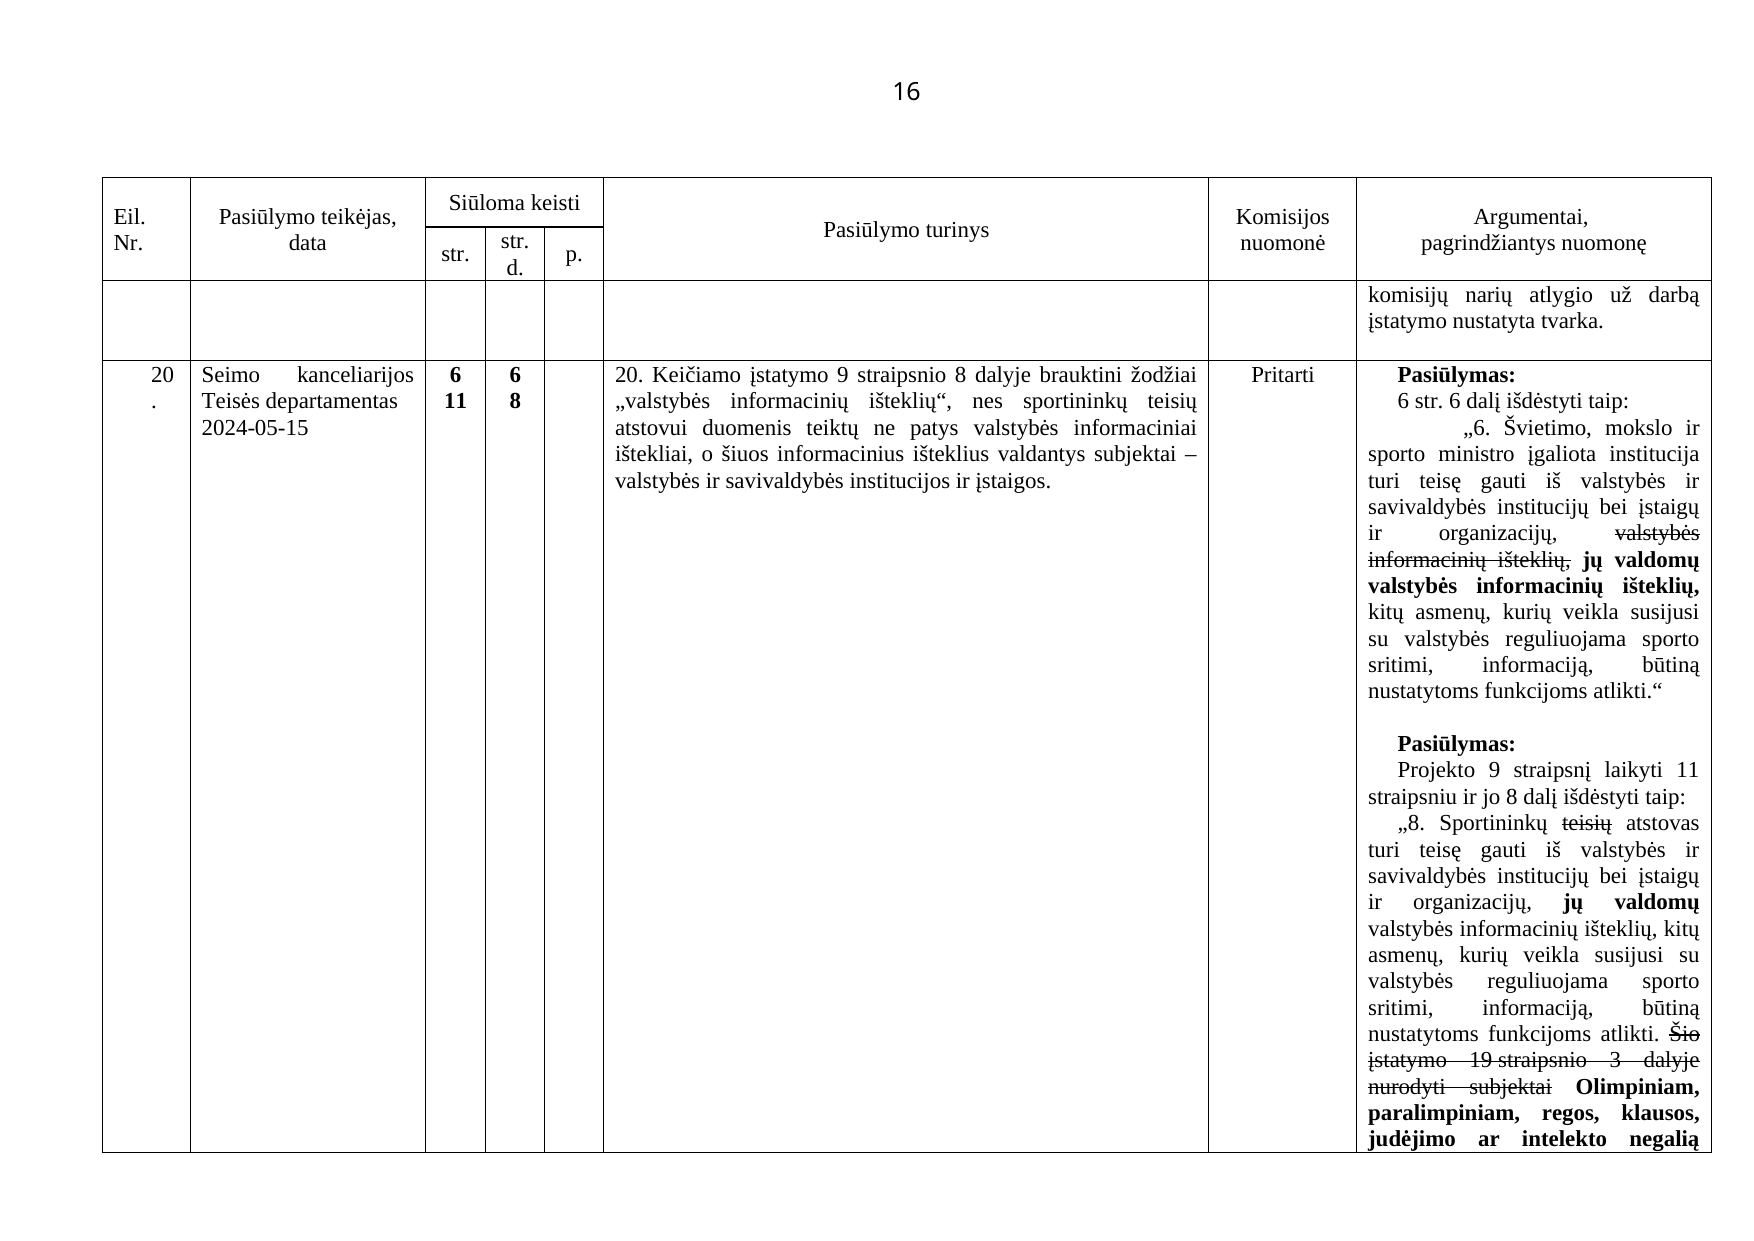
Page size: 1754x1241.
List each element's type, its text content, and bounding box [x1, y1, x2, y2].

table_cell [545, 281, 603, 360]
table_cell str. d. [486, 228, 544, 280]
table_header Pasiūlymo teikėjas, data [191, 178, 425, 280]
table_cell [191, 281, 425, 360]
table_header Pasiūlymo turinys [604, 178, 1208, 280]
table_cell Pritarti [1209, 361, 1356, 1152]
table_cell [545, 361, 603, 1152]
table_header Siūloma keisti [426, 178, 603, 226]
table_header Argumentai, pagrindžiantys nuomonę [1357, 178, 1711, 280]
table_cell 20. Keičiamo įstatymo 9 straipsnio 8 dalyje brauktini žodžiai „valstybės informacinių išteklių“, nes sportininkų teisių atstovui duomenis teiktų ne patys valstybės informaciniai ištekliai, o šiuos informacinius išteklius valdantys subjektai – valstybės ir savivaldybės institucijos ir įstaigos. [604, 361, 1208, 1152]
table_cell [103, 361, 190, 1152]
table_cell [426, 281, 485, 360]
table_cell str. [426, 228, 485, 280]
table_header Komisijos nuomonė [1209, 178, 1356, 280]
table_cell Pasiūlymas: 6 str. 6 dalį išdėstyti taip: „6. Švietimo, mokslo ir sporto ministro įgaliota institucija turi teisę gauti iš valstybės ir savivaldybės institucijų bei įstaigų ir organizacijų, valstybės informacinių išteklių, jų valdomų valstybės informacinių išteklių, kitų asmenų, kurių veikla susijusi su valstybės reguliuojama sporto sritimi, informaciją, būtiną nustatytoms funkcijoms atlikti.“ Pasiūlymas: Projekto 9 straipsnį laikyti 11 straipsniu ir jo 8 dalį išdėstyti taip: „8. Sportininkų teisių atstovas turi teisę gauti iš valstybės ir savivaldybės institucijų bei įstaigų ir organizacijų, jų valdomų valstybės informacinių išteklių, kitų asmenų, kurių veikla susijusi su valstybės reguliuojama sporto sritimi, informaciją, būtiną nustatytoms funkcijoms atlikti. Šio įstatymo 19 straipsnio 3 dalyje nurodyti subjektai Olimpiniam, paralimpiniam, regos, klausos, judėjimo ar intelekto negalią [1357, 361, 1711, 1152]
table_cell 6 11 [426, 361, 485, 1152]
table_cell [604, 281, 1208, 360]
table_cell [103, 281, 190, 360]
table_header Eil. Nr. [103, 178, 190, 280]
table_cell Seimo kanceliarijos Teisės departamentas 2024-05-15 [191, 361, 425, 1152]
table_cell 6 8 [486, 361, 544, 1152]
table_cell p. [545, 228, 603, 280]
table_cell [486, 281, 544, 360]
table_cell [1209, 281, 1356, 360]
